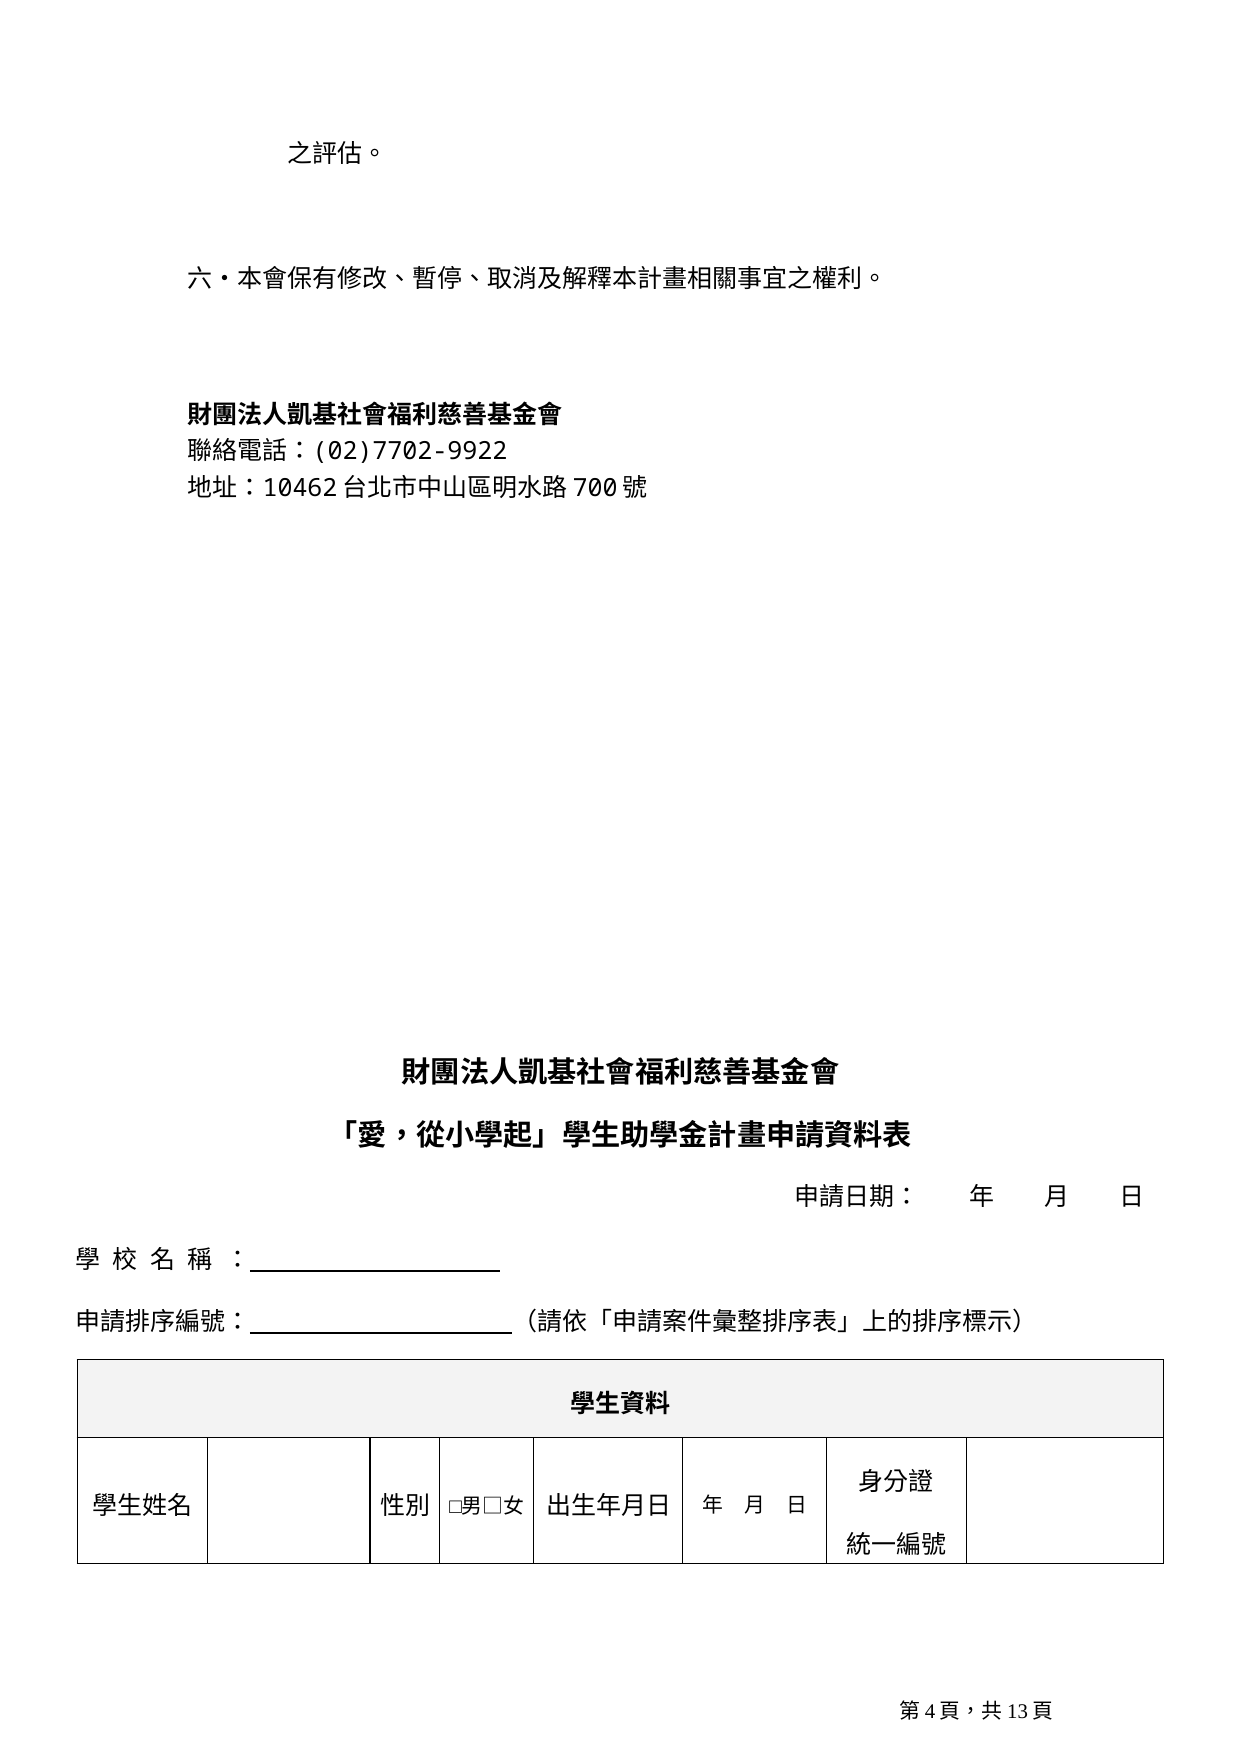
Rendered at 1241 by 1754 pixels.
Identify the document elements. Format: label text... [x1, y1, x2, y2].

table_cell 出生年月日 [534, 1438, 682, 1563]
table_cell 學生姓名 [78, 1438, 207, 1563]
text 財團法人凱基社會福利慈善基金會 [187, 394, 1053, 431]
text 之評估。 [187, 110, 1053, 173]
text 學 校 名 稱 ： [75, 1216, 1144, 1278]
text 「愛，從小學起」學生助學金計畫申請資料表 [187, 1091, 1053, 1153]
table_header 學生資料 [78, 1360, 1163, 1437]
table_cell [967, 1438, 1163, 1563]
table_cell 身分證 統一編號 [827, 1438, 966, 1563]
text 地址：10462台北市中山區明水路700號 [187, 467, 1053, 503]
table_cell [208, 1438, 369, 1563]
text 財團法人凱基社會福利慈善基金會 [187, 1048, 1053, 1091]
text 聯絡電話：(02)7702-9922 [187, 431, 1053, 467]
text 申請排序編號： （請依「申請案件彙整排序表」上的排序標示） [75, 1278, 1144, 1341]
text 申請日期： 年 月 日 [187, 1153, 1144, 1216]
table_cell 性別 [371, 1438, 439, 1563]
table_cell □男□女 [440, 1438, 533, 1563]
text 六‧本會保有修改、暫停、取消及解釋本計畫相關事宜之權利。 [187, 235, 1053, 298]
table_cell 年 月 日 [683, 1438, 826, 1563]
